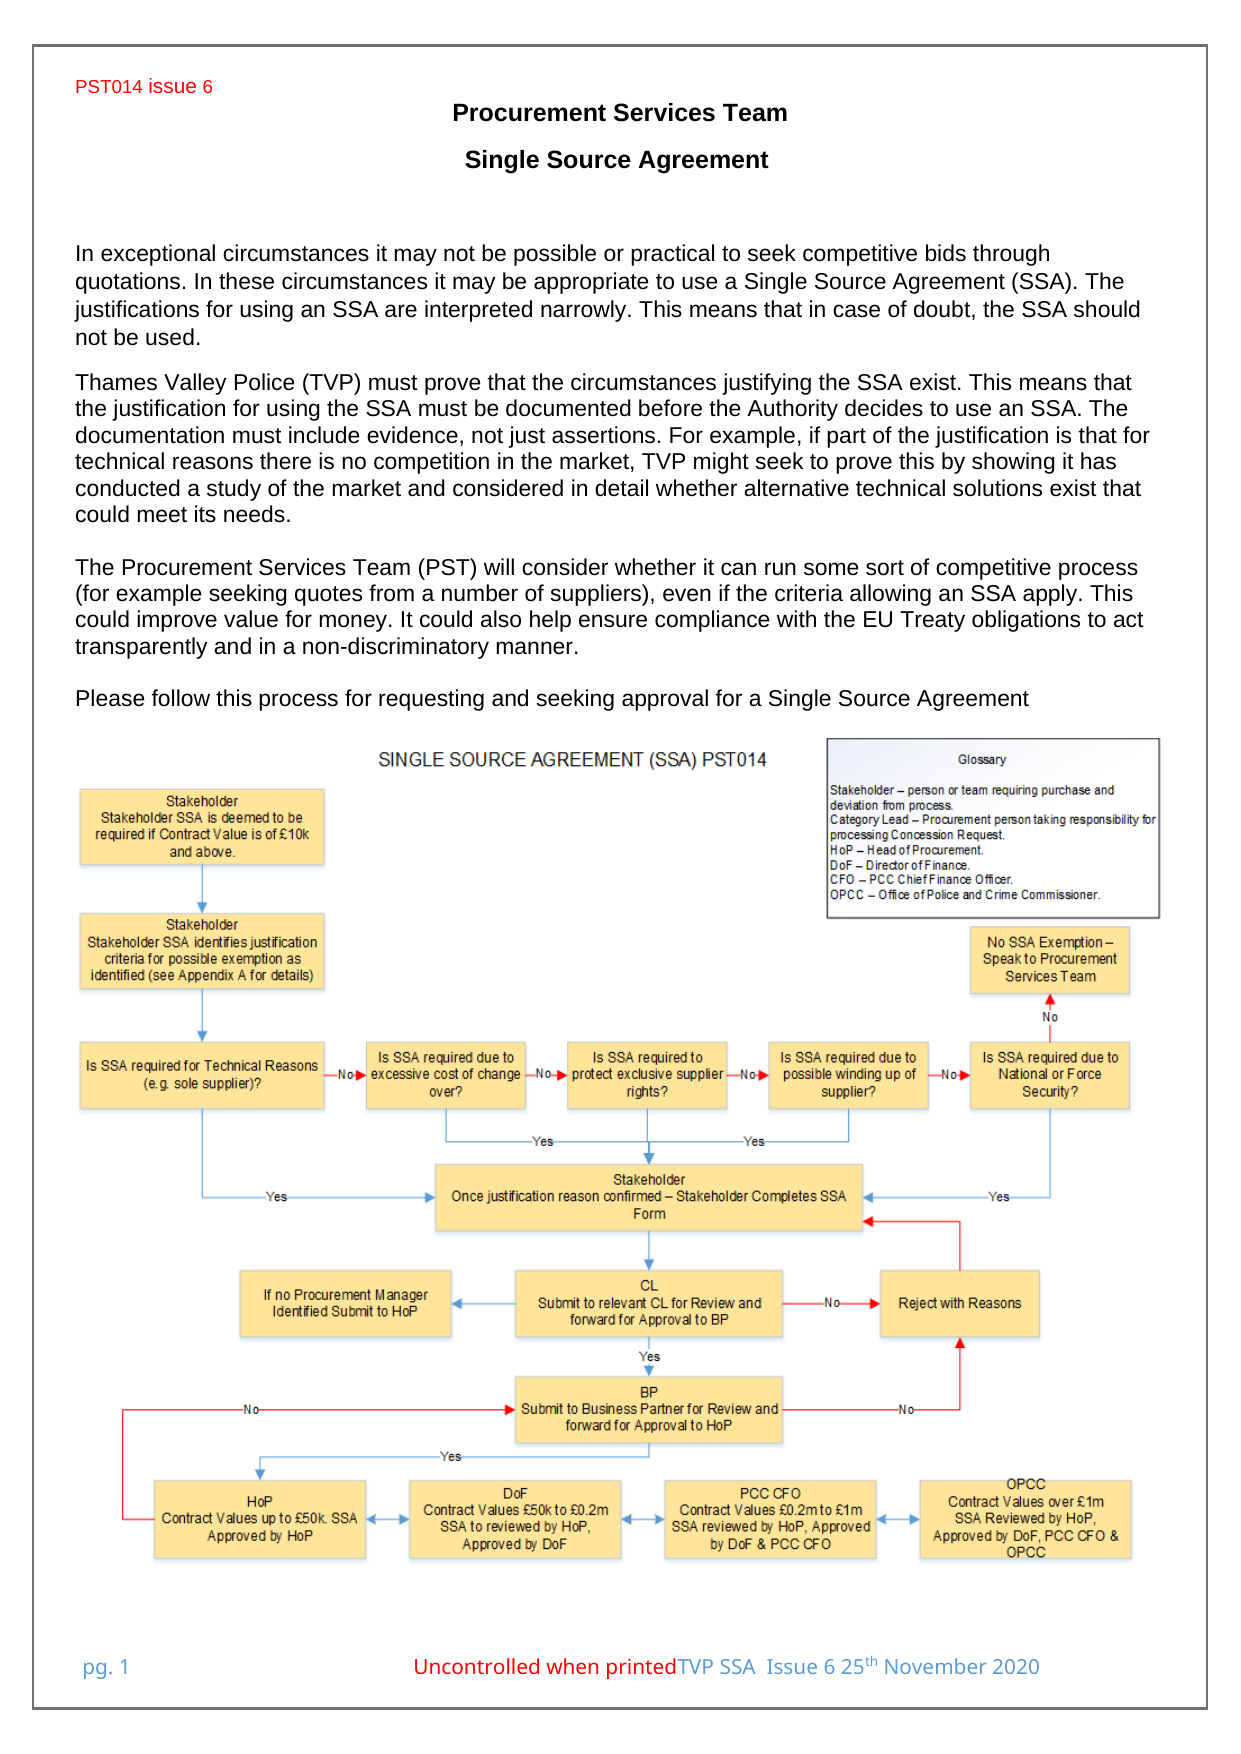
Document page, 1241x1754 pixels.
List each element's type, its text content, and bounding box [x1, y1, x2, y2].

text The Procurement Services Team (PST) will consider whether it can run some sort of competitive process (for example seeking quotes from a number of suppliers), even if the criteria allowing an SSA apply. This could improve value for money. It could also help ensure compliance with the EU Treaty obligations to act transparently and in a non-discriminatory manner. [75, 553, 1165, 659]
text Procurement Services Team [75, 98, 1165, 126]
text In exceptional circumstances it may not be possible or practical to seek competitive bids through quotations. In these circumstances it may be appropriate to use a Single Source Agreement (SSA). The justifications for using an SSA are interpreted narrowly. This means that in case of doubt, the SSA should not be used. [75, 240, 1165, 351]
text Please follow this process for requesting and seeking approval for a Single Source Agreement [75, 685, 1165, 712]
text Single Source Agreement [75, 145, 1165, 174]
text Thames Valley Police (TVP) must prove that the circumstances justifying the SSA exist. This means that the justification for using the SSA must be documented before the Authority decides to use an SSA. The documentation must include evidence, not just assertions. For example, if part of the justification is that for technical reasons there is no competition in the market, TVP might seek to prove this by showing it has conducted a study of the market and considered in detail whether alternative technical solutions exist that could meet its needs. [75, 369, 1165, 527]
